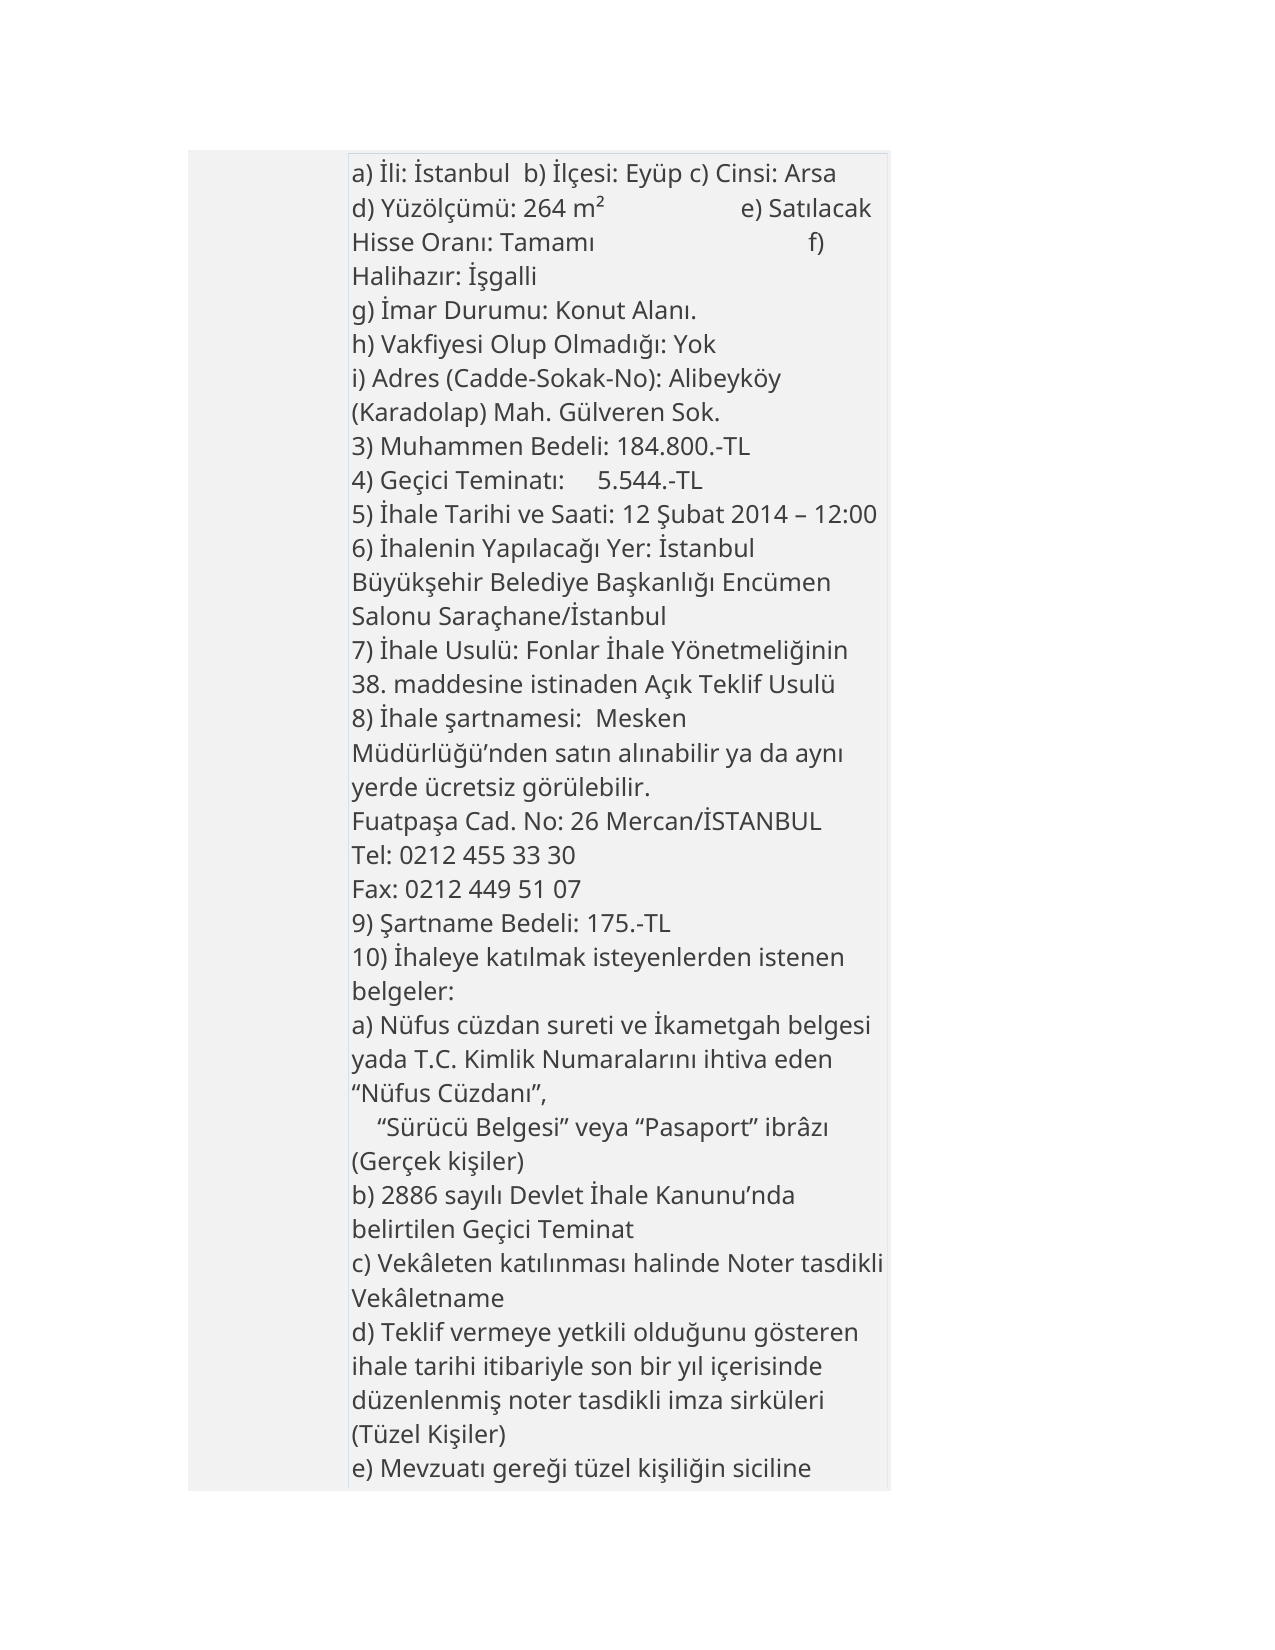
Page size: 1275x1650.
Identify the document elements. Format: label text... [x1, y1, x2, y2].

table_cell [188, 150, 345, 1491]
table_cell a) İli: İstanbul b) İlçesi: Eyüp c) Cinsi: Arsa d) Yüzölçümü: 264 m² e) Satılacak Hisse Oranı: Tamamı f) Halihazır: İşgalli g) İmar Durumu: Konut Alanı. h) Vakfiyesi Olup Olmadığı: Yok i) Adres (Cadde-Sokak-No): Alibeyköy (Karadolap) Mah. Gülveren Sok. 3) Muhammen Bedeli: 184.800.-TL 4) Geçici Teminatı: 5.544.-TL 5) İhale Tarihi ve Saati: 12 Şubat 2014 – 12:00 6) İhalenin Yapılacağı Yer: İstanbul Büyükşehir Belediye Başkanlığı Encümen Salonu Saraçhane/İstanbul 7) İhale Usulü: Fonlar İhale Yönetmeliğinin 38. maddesine istinaden Açık Teklif Usulü 8) İhale şartnamesi: Mesken Müdürlüğü’nden satın alınabilir ya da aynı yerde ücretsiz görülebilir. Fuatpaşa Cad. No: 26 Mercan/İSTANBUL Tel: 0212 455 33 30 Fax: 0212 449 51 07 9) Şartname Bedeli: 175.-TL 10) İhaleye katılmak isteyenlerden istenen belgeler: a) Nüfus cüzdan sureti ve İkametgah belgesi yada T.C. Kimlik Numaralarını ihtiva eden “Nüfus Cüzdanı”, “Sürücü Belgesi” veya “Pasaport” ibrâzı (Gerçek kişiler) b) 2886 sayılı Devlet İhale Kanunu’nda belirtilen Geçici Teminat c) Vekâleten katılınması halinde Noter tasdikli Vekâletname d) Teklif vermeye yetkili olduğunu gösteren ihale tarihi itibariyle son bir yıl içerisinde düzenlenmiş noter tasdikli imza sirküleri (Tüzel Kişiler) e) Mevzuatı gereği tüzel kişiliğin siciline [345, 150, 891, 1491]
